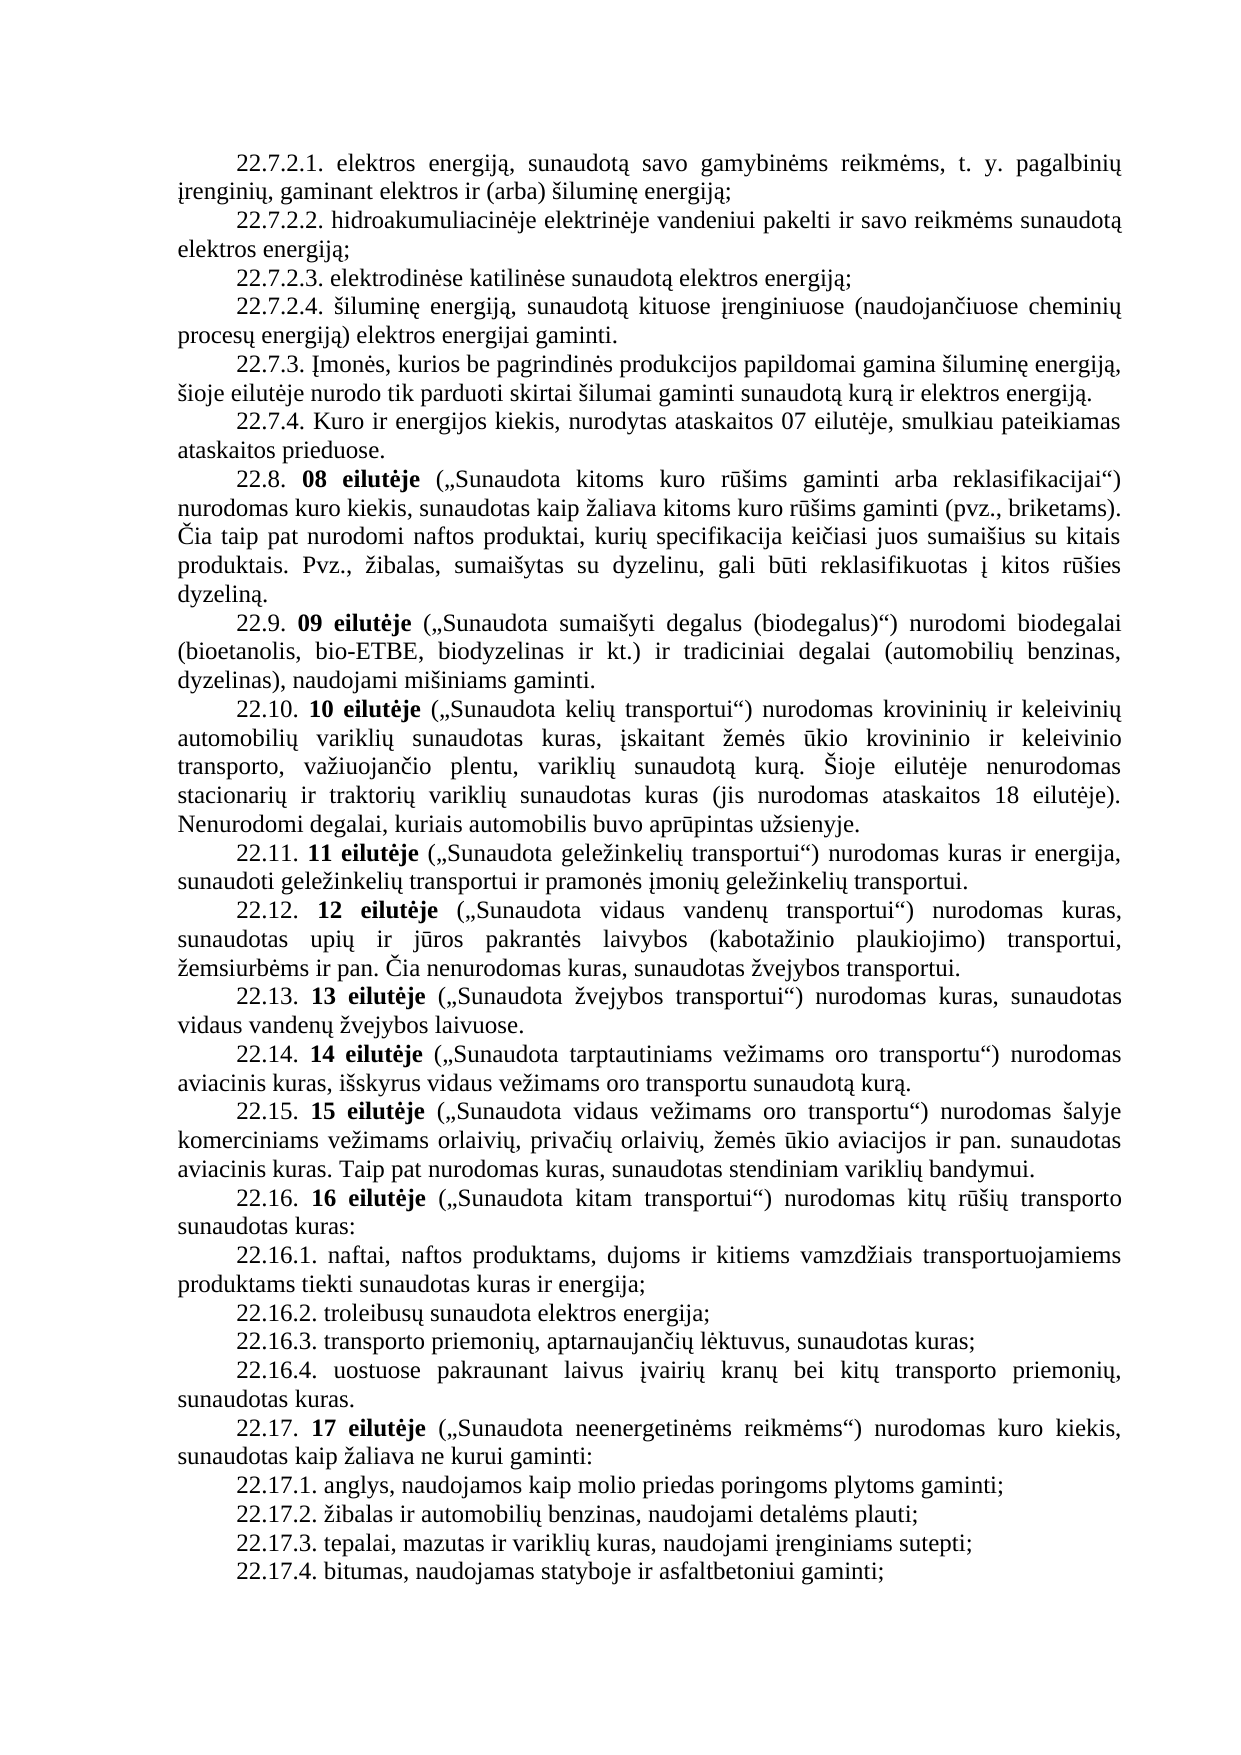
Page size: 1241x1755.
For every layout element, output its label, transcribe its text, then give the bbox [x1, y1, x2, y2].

text 22.9. 09 eilutėje („Sunaudota sumaišyti degalus (biodegalus)“) nurodomi biodegalai (bioetanolis, bio-ETBE, biodyzelinas ir kt.) ir tradiciniai degalai (automobilių benzinas, dyzelinas), naudojami mišiniams gaminti. [177, 608, 1122, 694]
text 22.14. 14 eilutėje („Sunaudota tarptautiniams vežimams oro transportu“) nurodomas aviacinis kuras, išskyrus vidaus vežimams oro transportu sunaudotą kurą. [177, 1039, 1122, 1096]
text 22.17.1. anglys, naudojamos kaip molio priedas poringoms plytoms gaminti; [177, 1470, 1122, 1499]
text 22.7.2.1. elektros energiją, sunaudotą savo gamybinėms reikmėms, t. y. pagalbinių įrenginių, gaminant elektros ir (arba) šiluminę energiją; [177, 148, 1122, 205]
text 22.17.3. tepalai, mazutas ir variklių kuras, naudojami įrenginiams sutepti; [177, 1528, 1122, 1556]
text 22.7.2.4. šiluminę energiją, sunaudotą kituose įrenginiuose (naudojančiuose cheminių procesų energiją) elektros energijai gaminti. [177, 291, 1122, 349]
text 22.17. 17 eilutėje („Sunaudota neenergetinėms reikmėms“) nurodomas kuro kiekis, sunaudotas kaip žaliava ne kurui gaminti: [177, 1413, 1122, 1470]
text 22.13. 13 eilutėje („Sunaudota žvejybos transportui“) nurodomas kuras, sunaudotas vidaus vandenų žvejybos laivuose. [177, 981, 1122, 1039]
text 22.15. 15 eilutėje („Sunaudota vidaus vežimams oro transportu“) nurodomas šalyje komerciniams vežimams orlaivių, privačių orlaivių, žemės ūkio aviacijos ir pan. sunaudotas aviacinis kuras. Taip pat nurodomas kuras, sunaudotas stendiniam variklių bandymui. [177, 1096, 1122, 1183]
text 22.7.3. Įmonės, kurios be pagrindinės produkcijos papildomai gamina šiluminę energiją, šioje eilutėje nurodo tik parduoti skirtai šilumai gaminti sunaudotą kurą ir elektros energiją. [177, 349, 1122, 406]
text 22.7.2.3. elektrodinėse katilinėse sunaudotą elektros energiją; [177, 263, 1122, 291]
text 22.17.2. žibalas ir automobilių benzinas, naudojami detalėms plauti; [177, 1499, 1122, 1528]
text 22.16.1. naftai, naftos produktams, dujoms ir kitiems vamzdžiais transportuojamiems produktams tiekti sunaudotas kuras ir energija; [177, 1240, 1122, 1298]
text 22.16.4. uostuose pakraunant laivus įvairių kranų bei kitų transporto priemonių, sunaudotas kuras. [177, 1355, 1122, 1413]
text 22.11. 11 eilutėje („Sunaudota geležinkelių transportui“) nurodomas kuras ir energija, sunaudoti geležinkelių transportui ir pramonės įmonių geležinkelių transportui. [177, 838, 1122, 895]
text 22.7.2.2. hidroakumuliacinėje elektrinėje vandeniui pakelti ir savo reikmėms sunaudotą elektros energiją; [177, 205, 1122, 263]
text 22.8. 08 eilutėje („Sunaudota kitoms kuro rūšims gaminti arba reklasifikacijai“) nurodomas kuro kiekis, sunaudotas kaip žaliava kitoms kuro rūšims gaminti (pvz., briketams). Čia taip pat nurodomi naftos produktai, kurių specifikacija keičiasi juos sumaišius su kitais produktais. Pvz., žibalas, sumaišytas su dyzelinu, gali būti reklasifikuotas į kitos rūšies dyzeliną. [177, 464, 1122, 608]
text 22.7.4. Kuro ir energijos kiekis, nurodytas ataskaitos 07 eilutėje, smulkiau pateikiamas ataskaitos prieduose. [177, 406, 1122, 464]
text 22.16.3. transporto priemonių, aptarnaujančių lėktuvus, sunaudotas kuras; [177, 1326, 1122, 1355]
text 22.16.2. troleibusų sunaudota elektros energija; [177, 1298, 1122, 1326]
text 22.12. 12 eilutėje („Sunaudota vidaus vandenų transportui“) nurodomas kuras, sunaudotas upių ir jūros pakrantės laivybos (kabotažinio plaukiojimo) transportui, žemsiurbėms ir pan. Čia nenurodomas kuras, sunaudotas žvejybos transportui. [177, 895, 1122, 981]
text 22.10. 10 eilutėje („Sunaudota kelių transportui“) nurodomas krovininių ir keleivinių automobilių variklių sunaudotas kuras, įskaitant žemės ūkio krovininio ir keleivinio transporto, važiuojančio plentu, variklių sunaudotą kurą. Šioje eilutėje nenurodomas stacionarių ir traktorių variklių sunaudotas kuras (jis nurodomas ataskaitos 18 eilutėje). Nenurodomi degalai, kuriais automobilis buvo aprūpintas užsienyje. [177, 694, 1122, 838]
text 22.16. 16 eilutėje („Sunaudota kitam transportui“) nurodomas kitų rūšių transporto sunaudotas kuras: [177, 1183, 1122, 1240]
text 22.17.4. bitumas, naudojamas statyboje ir asfaltbetoniui gaminti; [177, 1556, 1122, 1585]
